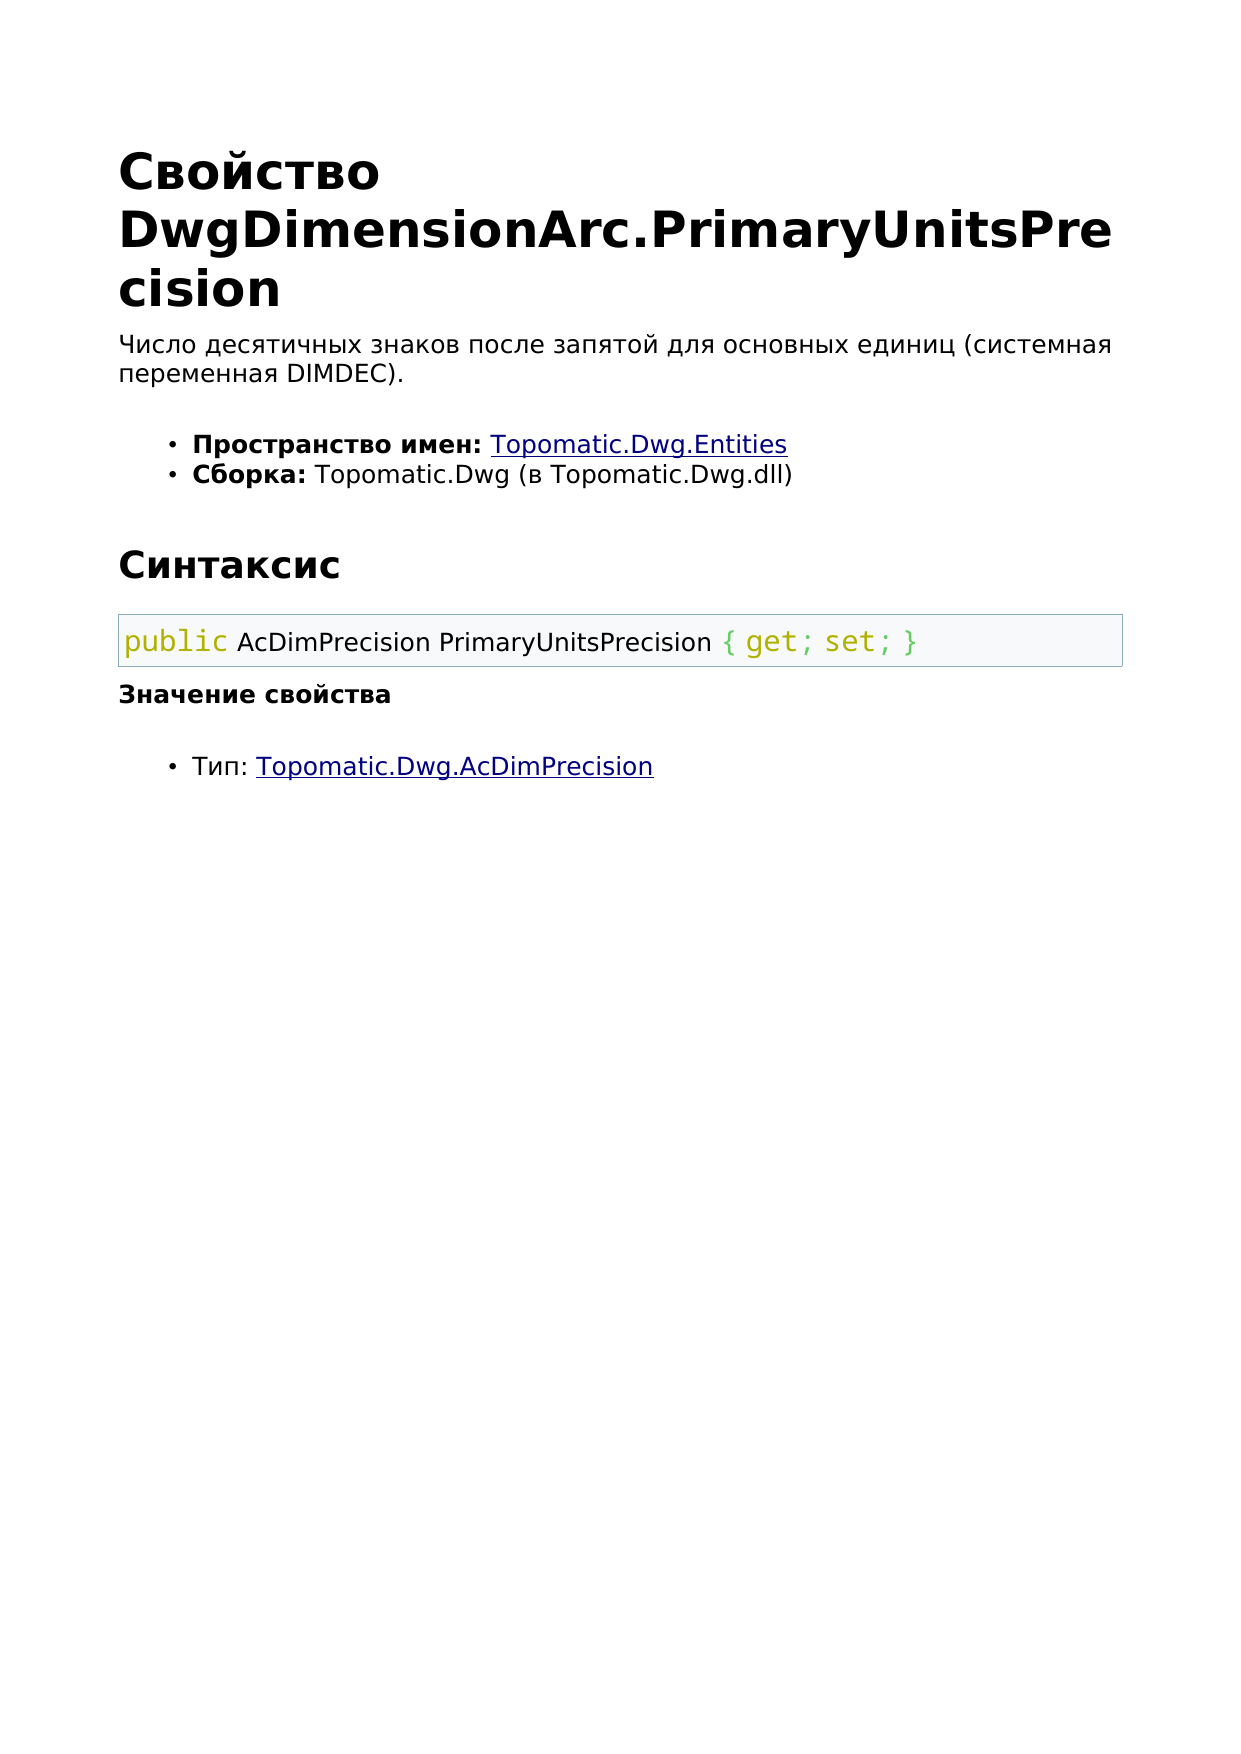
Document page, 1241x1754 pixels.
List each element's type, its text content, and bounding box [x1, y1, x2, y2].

subtitle Свойство DwgDimensionArc.PrimaryUnitsPrecision [118, 143, 1122, 318]
list Сборка: Topomatic.Dwg (в Topomatic.Dwg.dll) [177, 460, 1122, 489]
table_header public AcDimPrecision PrimaryUnitsPrecision { get; set; } [119, 615, 1122, 666]
list Пространство имен: Topomatic.Dwg.Entities [177, 431, 1122, 460]
text Число десятичных знаков после запятой для основных единиц (системная переменная DIMDEC). [118, 330, 1122, 389]
subtitle Синтаксис [118, 543, 1122, 587]
text Значение свойства [118, 681, 1122, 710]
list Тип: Topomatic.Dwg.AcDimPrecision [177, 752, 1122, 781]
